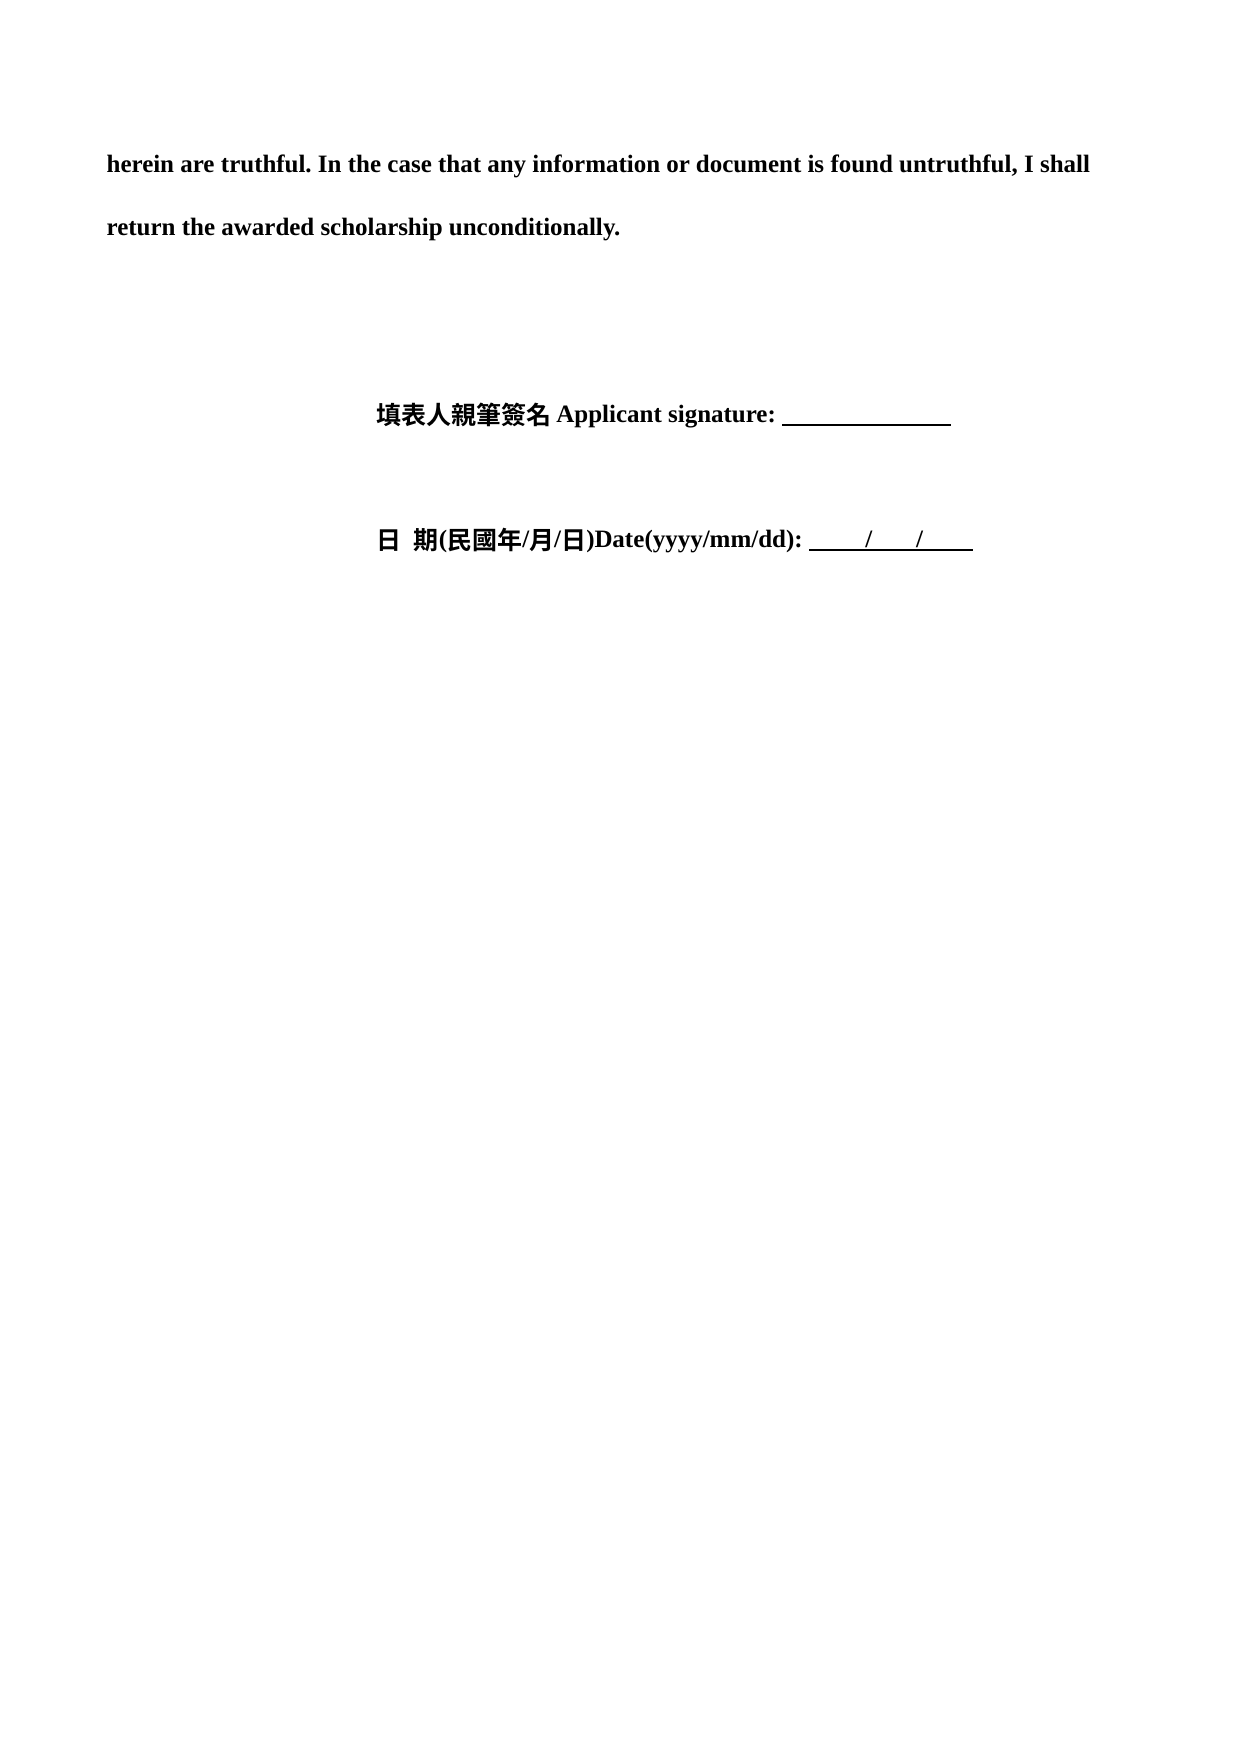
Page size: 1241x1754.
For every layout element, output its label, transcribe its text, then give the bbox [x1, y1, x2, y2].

text herein are truthful. In the case that any information or document is found untruthful, I shall return the awarded scholarship unconditionally. [106, 122, 1136, 247]
text 日 期(民國年/月/日)Date(yyyy/mm/dd): / / [376, 497, 1152, 560]
text 填表人親筆簽名Applicant signature: [376, 372, 1152, 435]
